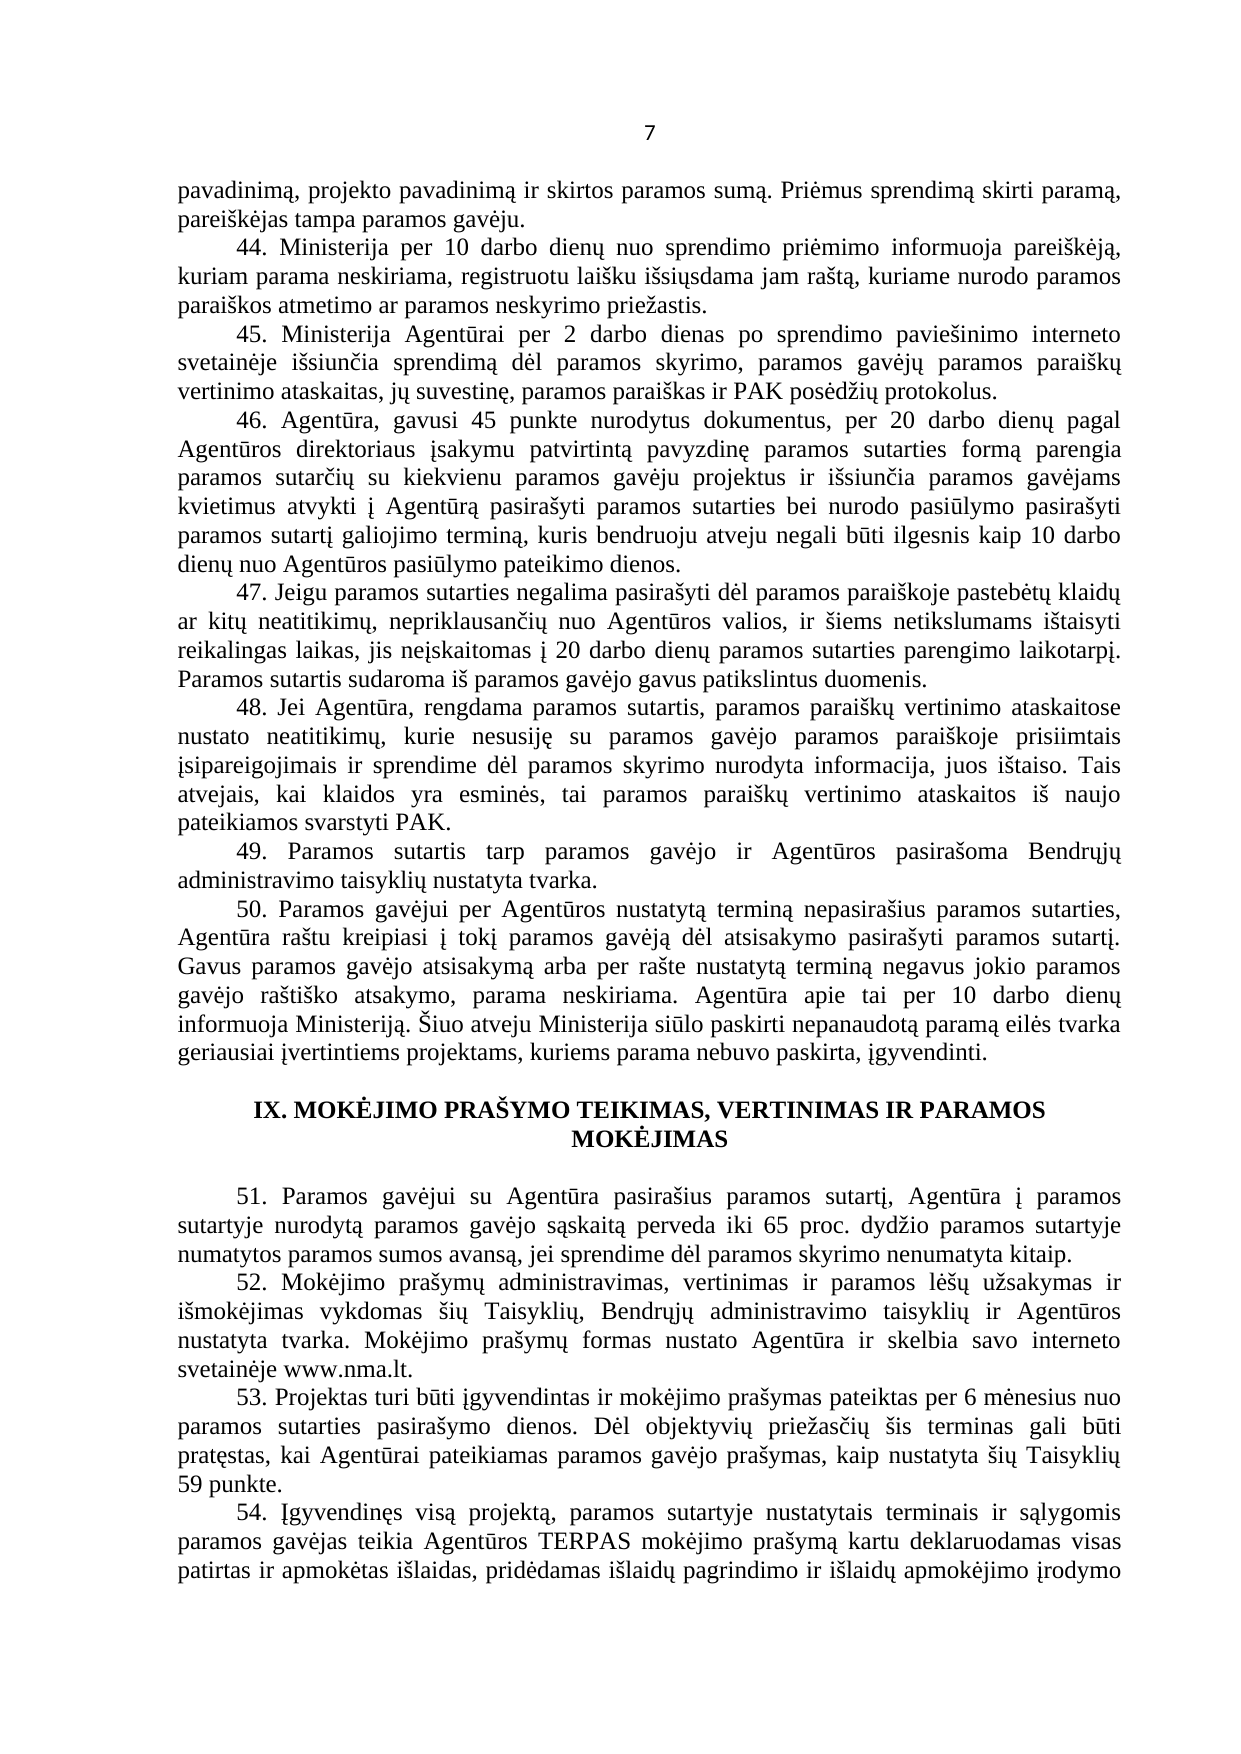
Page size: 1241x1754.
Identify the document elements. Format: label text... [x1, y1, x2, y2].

text 44. Ministerija per 10 darbo dienų nuo sprendimo priėmimo informuoja pareiškėją, kuriam parama neskiriama, registruotu laišku išsiųsdama jam raštą, kuriame nurodo paramos paraiškos atmetimo ar paramos neskyrimo priežastis. [177, 232, 1122, 319]
text 53. Projektas turi būti įgyvendintas ir mokėjimo prašymas pateiktas per 6 mėnesius nuo paramos sutarties pasirašymo dienos. Dėl objektyvių priežasčių šis terminas gali būti pratęstas, kai Agentūrai pateikiamas paramos gavėjo prašymas, kaip nustatyta šių Taisyklių 59 punkte. [177, 1382, 1122, 1497]
text 54. Įgyvendinęs visą projektą, paramos sutartyje nustatytais terminais ir sąlygomis paramos gavėjas teikia Agentūros TERPAS mokėjimo prašymą kartu deklaruodamas visas patirtas ir apmokėtas išlaidas, pridėdamas išlaidų pagrindimo ir išlaidų apmokėjimo įrodymo [177, 1497, 1122, 1584]
text 50. Paramos gavėjui per Agentūros nustatytą terminą nepasirašius paramos sutarties, Agentūra raštu kreipiasi į tokį paramos gavėją dėl atsisakymo pasirašyti paramos sutartį. Gavus paramos gavėjo atsisakymą arba per rašte nustatytą terminą negavus jokio paramos gavėjo raštiško atsakymo, parama neskiriama. Agentūra apie tai per 10 darbo dienų informuoja Ministeriją. Šiuo atveju Ministerija siūlo paskirti nepanaudotą paramą eilės tvarka geriausiai įvertintiems projektams, kuriems parama nebuvo paskirta, įgyvendinti. [177, 894, 1122, 1066]
text 52. Mokėjimo prašymų administravimas, vertinimas ir paramos lėšų užsakymas ir išmokėjimas vykdomas šių Taisyklių, Bendrųjų administravimo taisyklių ir Agentūros nustatyta tvarka. Mokėjimo prašymų formas nustato Agentūra ir skelbia savo interneto svetainėje www.nma.lt. [177, 1267, 1122, 1382]
text pavadinimą, projekto pavadinimą ir skirtos paramos sumą. Priėmus sprendimą skirti paramą, pareiškėjas tampa paramos gavėju. [177, 175, 1122, 232]
text 46. Agentūra, gavusi 45 punkte nurodytus dokumentus, per 20 darbo dienų pagal Agentūros direktoriaus įsakymu patvirtintą pavyzdinę paramos sutarties formą parengia paramos sutarčių su kiekvienu paramos gavėju projektus ir išsiunčia paramos gavėjams kvietimus atvykti į Agentūrą pasirašyti paramos sutarties bei nurodo pasiūlymo pasirašyti paramos sutartį galiojimo terminą, kuris bendruoju atveju negali būti ilgesnis kaip 10 darbo dienų nuo Agentūros pasiūlymo pateikimo dienos. [177, 405, 1122, 577]
text 47. Jeigu paramos sutarties negalima pasirašyti dėl paramos paraiškoje pastebėtų klaidų ar kitų neatitikimų, nepriklausančių nuo Agentūros valios, ir šiems netikslumams ištaisyti reikalingas laikas, jis neįskaitomas į 20 darbo dienų paramos sutarties parengimo laikotarpį. Paramos sutartis sudaroma iš paramos gavėjo gavus patikslintus duomenis. [177, 577, 1122, 692]
text 51. Paramos gavėjui su Agentūra pasirašius paramos sutartį, Agentūra į paramos sutartyje nurodytą paramos gavėjo sąskaitą perveda iki 65 proc. dydžio paramos sutartyje numatytos paramos sumos avansą, jei sprendime dėl paramos skyrimo nenumatyta kitaip. [177, 1181, 1122, 1267]
text 45. Ministerija Agentūrai per 2 darbo dienas po sprendimo paviešinimo interneto svetainėje išsiunčia sprendimą dėl paramos skyrimo, paramos gavėjų paramos paraiškų vertinimo ataskaitas, jų suvestinę, paramos paraiškas ir PAK posėdžių protokolus. [177, 319, 1122, 405]
text 48. Jei Agentūra, rengdama paramos sutartis, paramos paraiškų vertinimo ataskaitose nustato neatitikimų, kurie nesusiję su paramos gavėjo paramos paraiškoje prisiimtais įsipareigojimais ir sprendime dėl paramos skyrimo nurodyta informacija, juos ištaiso. Tais atvejais, kai klaidos yra esminės, tai paramos paraiškų vertinimo ataskaitos iš naujo pateikiamos svarstyti PAK. [177, 692, 1122, 836]
text IX. MOKĖJIMO PRAŠYMO TEIKIMAS, VERTINIMAS IR PARAMOS MOKĖJIMAS [177, 1095, 1122, 1152]
text 49. Paramos sutartis tarp paramos gavėjo ir Agentūros pasirašoma Bendrųjų administravimo taisyklių nustatyta tvarka. [177, 836, 1122, 894]
